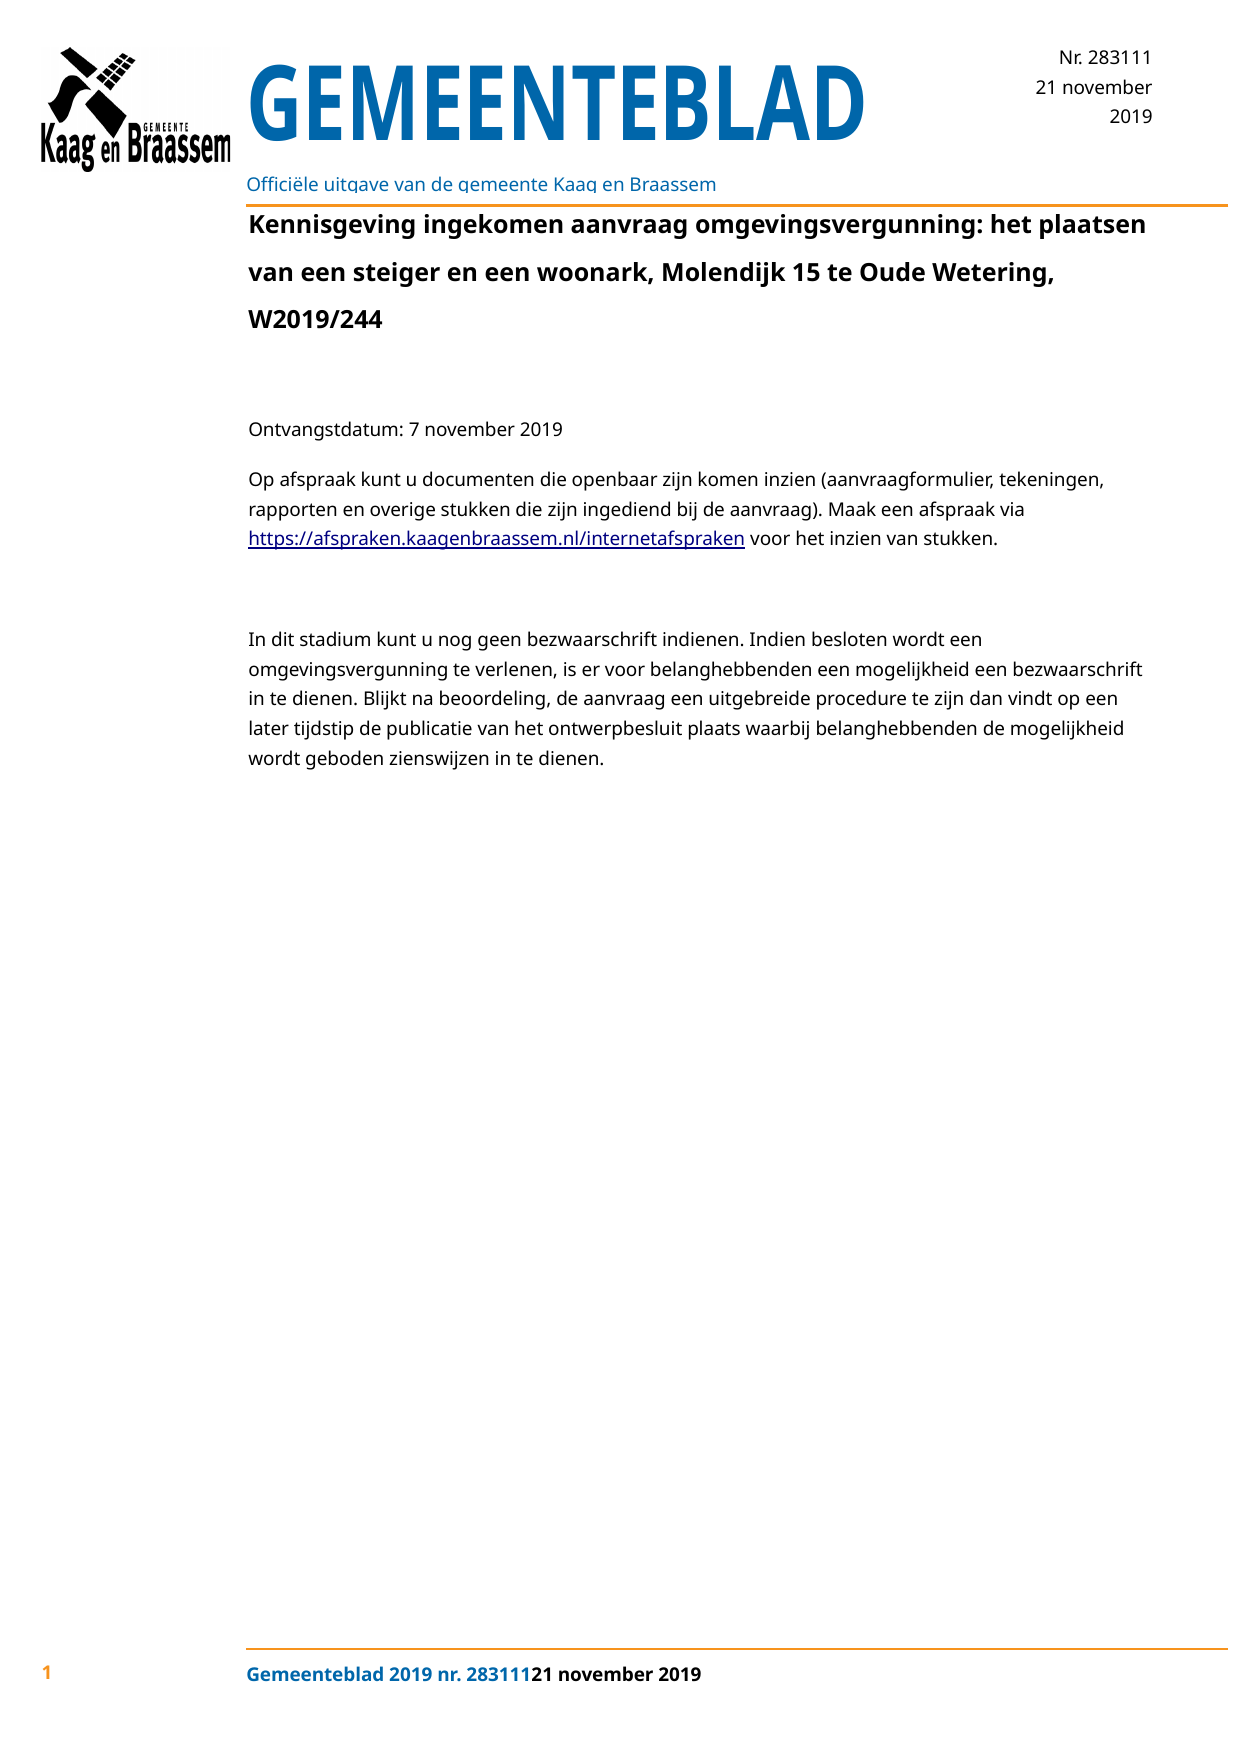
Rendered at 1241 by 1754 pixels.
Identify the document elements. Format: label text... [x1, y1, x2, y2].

picture [41, 47, 231, 172]
text In dit stadium kunt u nog geen bezwaarschrift indienen. Indien besloten wordt een omgevingsvergunning te verlenen, is er voor belanghebbenden een mogelijkheid een bezwaarschrift in te dienen. Blijkt na beoordeling, de aanvraag een uitgebreide procedure te zijn dan vindt op een later tijdstip de publicatie van het ontwerpbesluit plaats waarbij belanghebbenden de mogelijkheid wordt geboden zienswijzen in te dienen. [248, 626, 1152, 770]
text Kennisgeving ingekomen aanvraag omgevingsvergunning: het plaatsen van een steiger en een woonark, Molendijk 15 te Oude Wetering, W2019/244 [248, 207, 1152, 336]
text Op afspraak kunt u documenten die openbaar zijn komen inzien (aanvraagformulier, tekeningen, rapporten en overige stukken die zijn ingediend bij de aanvraag). Maak een afspraak via https://afspraken.kaagenbraassem.nl/internetafspraken voor het inzien van stukken. [248, 466, 1152, 551]
text Ontvangstdatum: 7 november 2019 [248, 416, 1152, 442]
